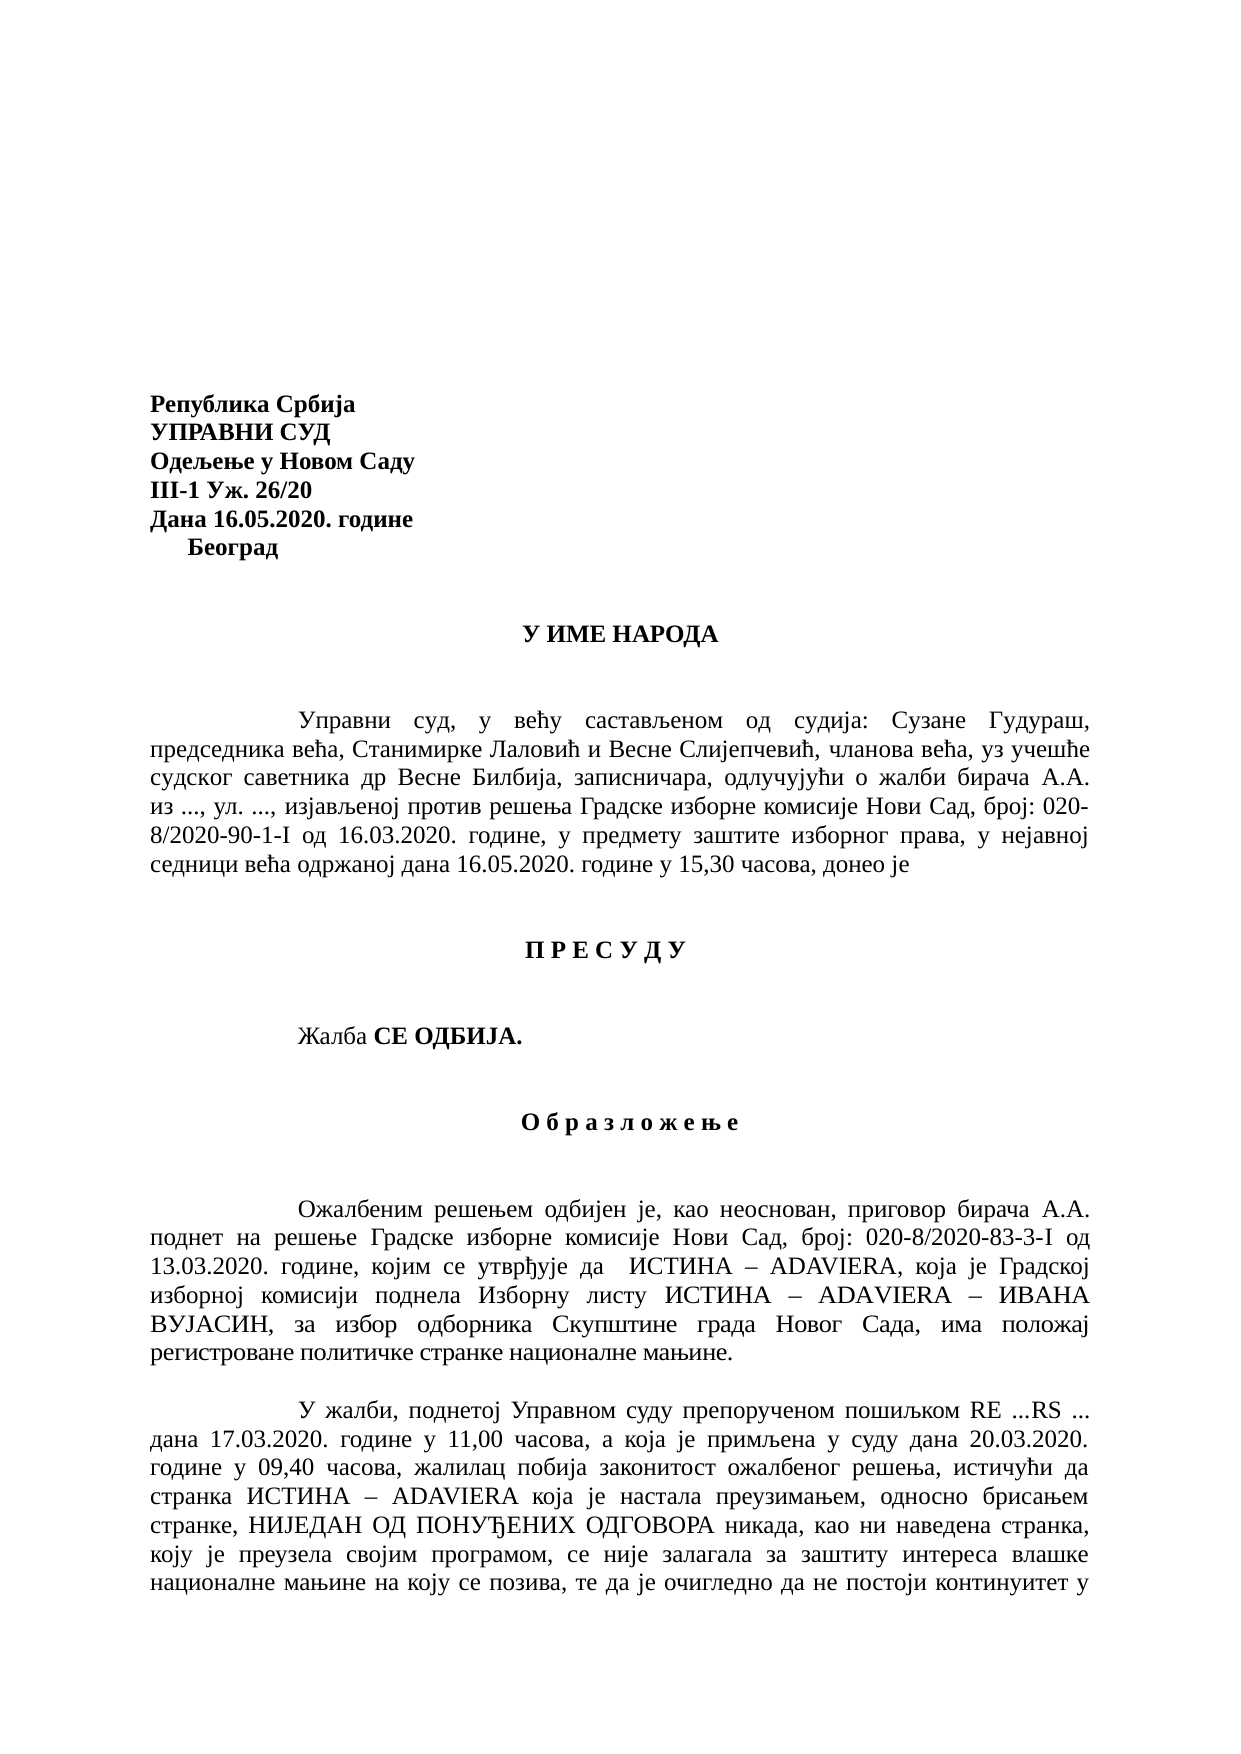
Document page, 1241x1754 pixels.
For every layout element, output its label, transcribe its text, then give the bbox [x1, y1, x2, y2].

text III-1 Уж. 26/20 [150, 475, 1090, 504]
text Република Србија [150, 148, 1090, 417]
text Београд [150, 532, 1090, 561]
text Ожалбеним решењем одбијен је, као неоснован, приговор бирача А.А. поднет на решење Градске изборне комисије Нови Сад, број: 020-8/2020-83-3-I од 13.03.2020. године, којим се утврђује да ИСТИНА – ADAVIERA, која је Градској изборној комисији поднела Изборну листу ИСТИНА – ADAVIERA – ИВАНА ВУЈАСИН, за избор одборника Скупштине града Новог Сада, има положај регистроване политичке странке националне мањине. [150, 1194, 1090, 1366]
text Одељење у Новом Саду [150, 446, 1090, 475]
text У ИМЕ НАРОДА [150, 619, 1090, 647]
text У жалби, поднетој Управном суду препорученом пошиљком RE ...RS ... дана 17.03.2020. године у 11,00 часова, а која је примљена у суду дана 20.03.2020. године у 09,40 часова, жалилац побија законитост ожалбеног решења, истичући да странка ИСТИНА – ADAVIERA која је настала преузимањем, односно брисањем странке, НИЈЕДАН ОД ПОНУЂЕНИХ ОДГОВОРА никада, као ни наведена странка, коју је преузела својим програмом, се није залагала за заштиту интереса влашке националне мањине на коју се позива, те да је очигледно да не постоји континуитет у [150, 1395, 1090, 1596]
text П Р Е С У Д У [150, 935, 1090, 964]
text Управни суд, у већу састављеном од судија: Сузане Гудураш, председника већа, Станимирке Лаловић и Весне Слијепчевић, чланова већа, уз учешће судског саветника др Весне Билбија, записничара, одлучујући о жалби бирача А.А. из ..., ул. ..., изјављеној против решења Градске изборне комисије Нови Сад, број: 020-8/2020-90-1-I од 16.03.2020. године, у предмету заштите изборног права, у нејавној седници већа одржаној дана 16.05.2020. године у 15,30 часова, донео је [150, 705, 1090, 877]
text УПРАВНИ СУД [150, 417, 1090, 446]
text О б р а з л о ж е њ е [150, 1107, 1090, 1136]
text Жалба СЕ ОДБИЈА. [150, 1021, 1090, 1050]
text Дана 16.05.2020. године [150, 504, 1090, 532]
